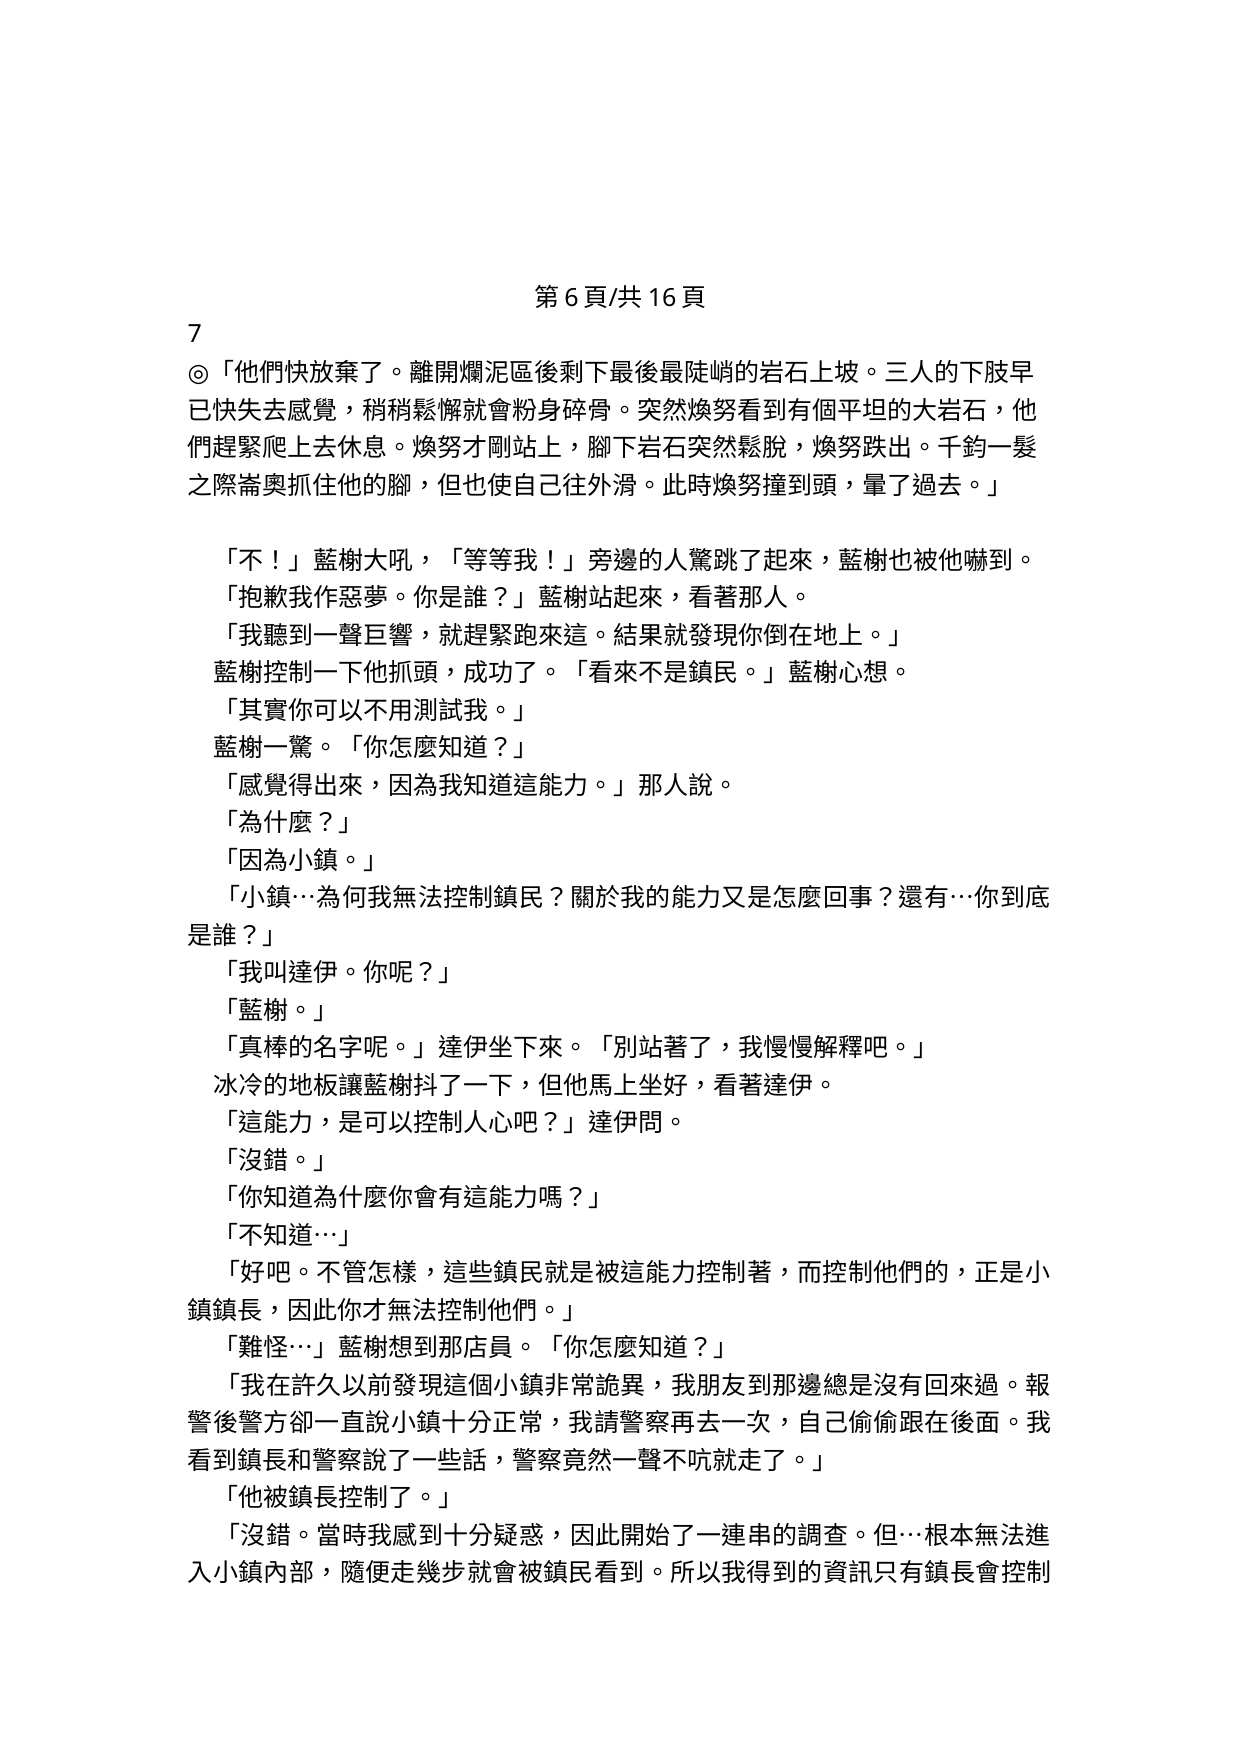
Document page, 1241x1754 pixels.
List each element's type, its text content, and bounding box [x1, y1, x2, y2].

text 「這能力，是可以控制人心吧？」達伊問。 [187, 1102, 1053, 1139]
text 第6頁/共16頁 [187, 277, 1053, 314]
text 「他被鎮長控制了。」 [187, 1477, 1053, 1514]
text 「藍榭。」 [187, 989, 1053, 1027]
text 「好吧。不管怎樣，這些鎮民就是被這能力控制著，而控制他們的，正是小鎮鎮長，因此你才無法控制他們。」 [187, 1252, 1053, 1327]
text 「我在許久以前發現這個小鎮非常詭異，我朋友到那邊總是沒有回來過。報警後警方卻一直說小鎮十分正常，我請警察再去一次，自己偷偷跟在後面。我看到鎮長和警察說了一些話，警察竟然一聲不吭就走了。」 [187, 1364, 1053, 1477]
text 「感覺得出來，因為我知道這能力。」那人說。 [187, 764, 1053, 802]
text 「抱歉我作惡夢。你是誰？」藍榭站起來，看著那人。 [187, 577, 1053, 614]
text 「不！」藍榭大吼，「等等我！」旁邊的人驚跳了起來，藍榭也被他嚇到。 [187, 539, 1053, 577]
text 「因為小鎮。」 [187, 839, 1053, 877]
text ◎「他們快放棄了。離開爛泥區後剩下最後最陡峭的岩石上坡。三人的下肢早已快失去感覺，稍稍鬆懈就會粉身碎骨。突然煥努看到有個平坦的大岩石，他們趕緊爬上去休息。煥努才剛站上，腳下岩石突然鬆脫，煥努跌出。千鈞一髮之際崙奧抓住他的腳，但也使自己往外滑。此時煥努撞到頭，暈了過去。」 [187, 352, 1053, 502]
text 「我叫達伊。你呢？」 [187, 952, 1053, 989]
text 「你知道為什麼你會有這能力嗎？」 [187, 1177, 1053, 1214]
text 「沒錯。」 [187, 1139, 1053, 1177]
text 「不知道…」 [187, 1214, 1053, 1252]
text 「小鎮…為何我無法控制鎮民？關於我的能力又是怎麼回事？還有…你到底是誰？」 [187, 877, 1053, 952]
text 「難怪…」藍榭想到那店員。「你怎麼知道？」 [187, 1327, 1053, 1364]
text 「我聽到一聲巨響，就趕緊跑來這。結果就發現你倒在地上。」 [187, 614, 1053, 652]
text 「為什麼？」 [187, 802, 1053, 839]
text 藍榭一驚。「你怎麼知道？」 [187, 727, 1053, 764]
text 「真棒的名字呢。」達伊坐下來。「別站著了，我慢慢解釋吧。」 [187, 1027, 1053, 1064]
text 7 [187, 314, 1053, 352]
text 藍榭控制一下他抓頭，成功了。「看來不是鎮民。」藍榭心想。 [187, 652, 1053, 689]
text 「沒錯。當時我感到十分疑惑，因此開始了一連串的調查。但…根本無法進入小鎮內部，隨便走幾步就會被鎮民看到。所以我得到的資訊只有鎮長會控制 [187, 1514, 1053, 1589]
text 「其實你可以不用測試我。」 [187, 689, 1053, 727]
text 冰冷的地板讓藍榭抖了一下，但他馬上坐好，看著達伊。 [187, 1064, 1053, 1102]
